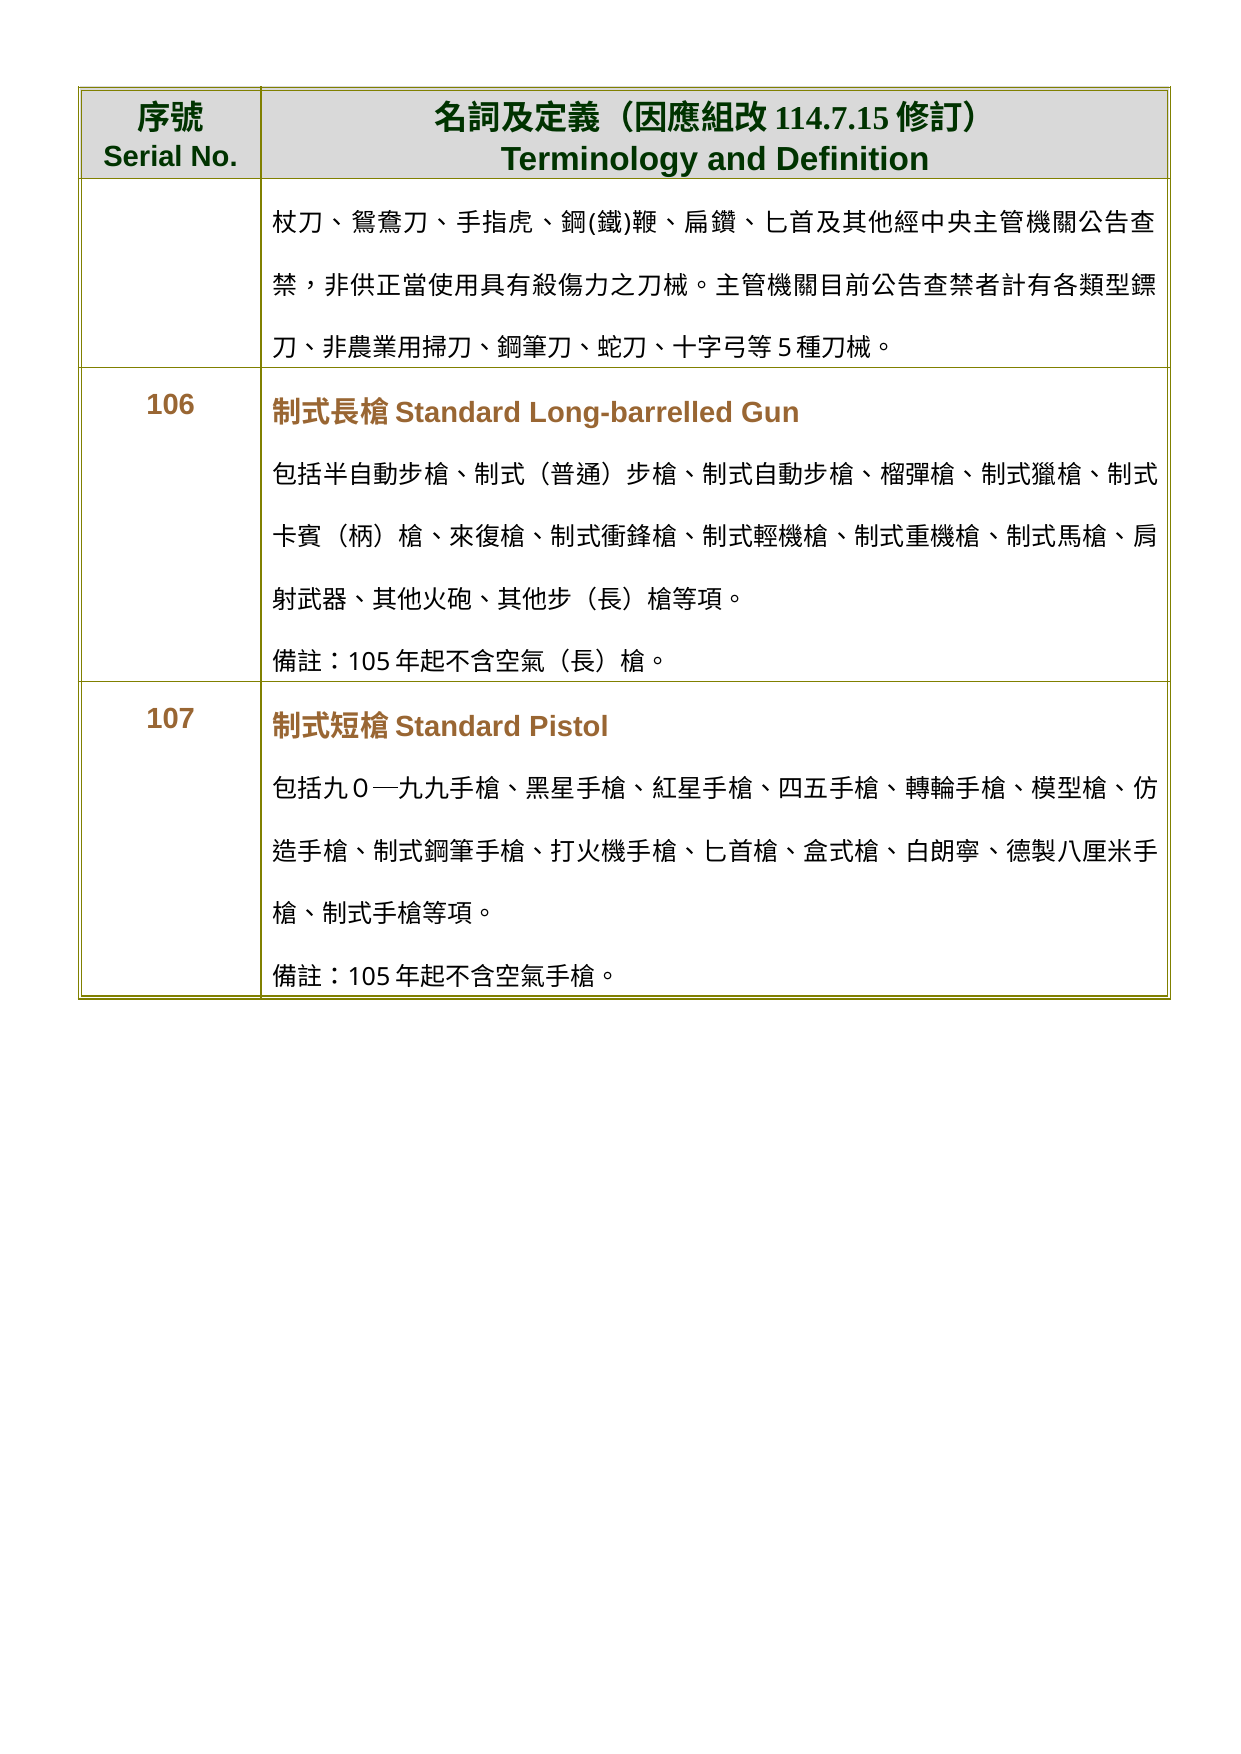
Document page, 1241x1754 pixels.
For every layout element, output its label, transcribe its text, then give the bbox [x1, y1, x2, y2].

table_cell 杖刀、鴛鴦刀、手指虎、鋼(鐵)鞭、扁鑽、匕首及其他經中央主管機關公告查禁，非供正當使用具有殺傷力之刀械。主管機關目前公告查禁者計有各類型鏢刀、非農業用掃刀、鋼筆刀、蛇刀、十字弓等5種刀械。 [262, 179, 1167, 367]
table_cell 107 [82, 682, 260, 995]
table_cell 制式短槍Standard Pistol 包括九０─九九手槍、黑星手槍、紅星手槍、四五手槍、轉輪手槍、模型槍、仿造手槍、制式鋼筆手槍、打火機手槍、匕首槍、盒式槍、白朗寧、德製八厘米手槍、制式手槍等項。 備註：105年起不含空氣手槍。 [262, 682, 1167, 995]
table_header 序號 Serial No. [82, 91, 260, 178]
table_header 名詞及定義（因應組改114.7.15修訂） Terminology and Definition [262, 91, 1167, 178]
table_cell 106 [82, 368, 260, 681]
table_cell 制式長槍Standard Long-barrelled Gun 包括半自動步槍、制式（普通）步槍、制式自動步槍、榴彈槍、制式獵槍、制式卡賓（柄）槍、來復槍、制式衝鋒槍、制式輕機槍、制式重機槍、制式馬槍、肩射武器、其他火砲、其他步（長）槍等項。 備註：105年起不含空氣（長）槍。 [262, 368, 1167, 681]
table_cell [82, 179, 260, 367]
